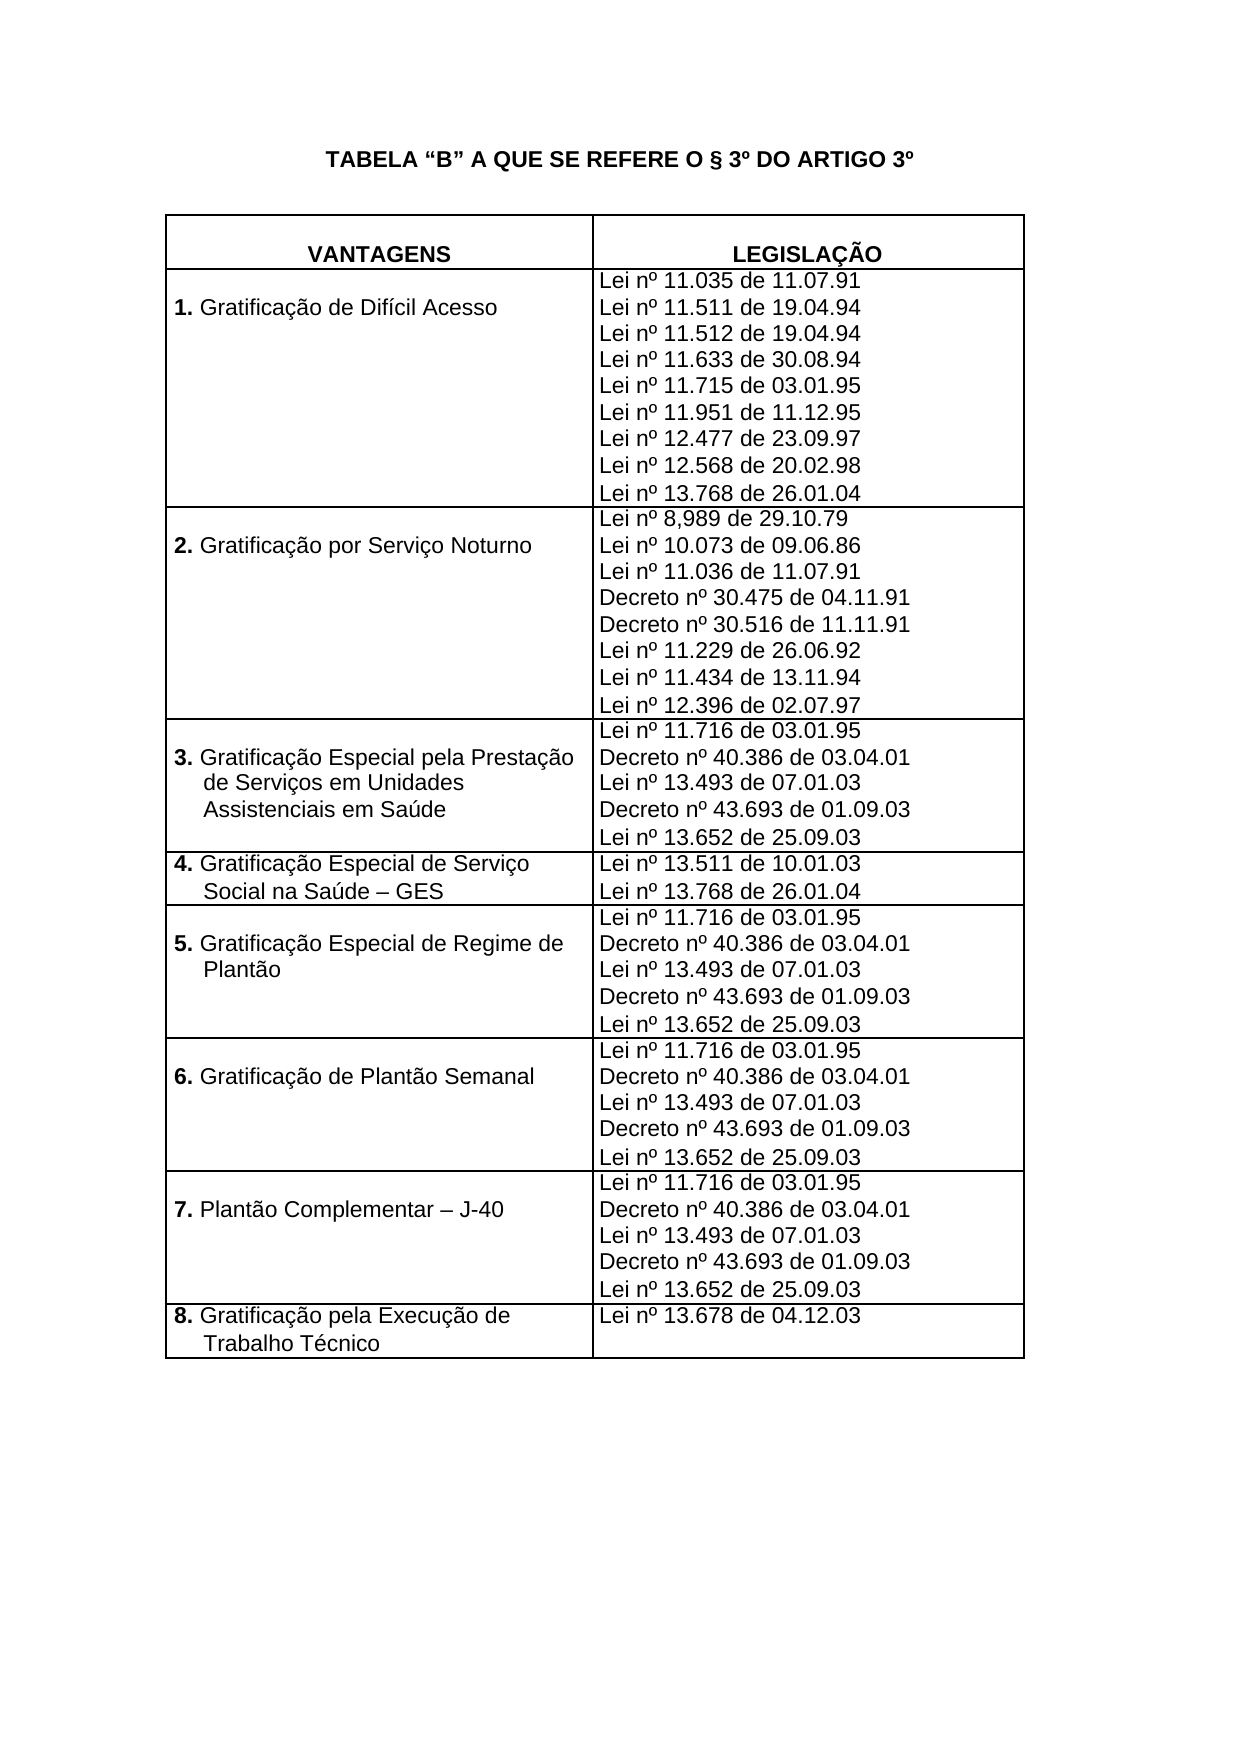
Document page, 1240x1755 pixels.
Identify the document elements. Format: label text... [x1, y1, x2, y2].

table_cell [167, 452, 592, 478]
table_cell [167, 399, 592, 425]
table_cell Decreto nº 40.386 de 03.04.01 [594, 1063, 1023, 1089]
table_cell [167, 720, 592, 743]
table_cell 8. Gratificação pela Execução de [167, 1305, 592, 1328]
table_cell [167, 320, 592, 346]
table_cell [167, 1009, 592, 1037]
table_cell [167, 1142, 592, 1170]
table_cell Lei nº 11.951 de 11.12.95 [594, 399, 1023, 425]
table_cell Lei nº 12.568 de 20.02.98 [594, 452, 1023, 478]
table_header LEGISLAÇÃO [594, 216, 1023, 268]
table_cell 7. Plantão Complementar – J-40 [167, 1196, 592, 1222]
table_cell de Serviços em Unidades [167, 770, 592, 796]
table_cell Lei nº 12.477 de 23.09.97 [594, 425, 1023, 452]
table_cell Lei nº 11.716 de 03.01.95 [594, 1172, 1023, 1196]
table_cell Decreto nº 30.475 de 04.11.91 [594, 584, 1023, 611]
table_cell [167, 664, 592, 690]
table_cell Lei nº 13.652 de 25.09.03 [594, 1009, 1023, 1037]
table_cell [167, 270, 592, 293]
table_cell Lei nº 13.493 de 07.01.03 [594, 956, 1023, 983]
table_cell Decreto nº 40.386 de 03.04.01 [594, 744, 1023, 770]
table_cell [167, 425, 592, 452]
table_cell Decreto nº 43.693 de 01.09.03 [594, 1115, 1023, 1142]
table_header VANTAGENS [167, 216, 592, 268]
table_cell Assistenciais em Saúde [167, 796, 592, 822]
table_cell Decreto nº 30.516 de 11.11.91 [594, 611, 1023, 637]
table_cell Lei nº 11.633 de 30.08.94 [594, 346, 1023, 372]
table_cell Decreto nº 40.386 de 03.04.01 [594, 1196, 1023, 1222]
table_cell Lei nº 12.396 de 02.07.97 [594, 690, 1023, 718]
table_cell Plantão [167, 956, 592, 983]
table_cell Lei nº 13.768 de 26.01.04 [594, 876, 1023, 904]
table_cell Lei nº 11.715 de 03.01.95 [594, 373, 1023, 399]
table_cell 3. Gratificação Especial pela Prestação [167, 744, 592, 770]
text TABELA “B” A QUE SE REFERE O § 3º DO ARTIGO 3º [150, 146, 1089, 172]
table_cell [167, 611, 592, 637]
table_cell Lei nº 11.511 de 19.04.94 [594, 294, 1023, 320]
table_cell Decreto nº 43.693 de 01.09.03 [594, 1248, 1023, 1274]
table_cell [594, 1328, 1023, 1357]
table_cell Lei nº 11.035 de 11.07.91 [594, 270, 1023, 293]
table_cell Lei nº 13.511 de 10.01.03 [594, 853, 1023, 876]
table_cell Decreto nº 43.693 de 01.09.03 [594, 796, 1023, 822]
table_cell Lei nº 13.678 de 04.12.03 [594, 1305, 1023, 1328]
table_cell [167, 1222, 592, 1248]
table_cell 4. Gratificação Especial de Serviço [167, 853, 592, 876]
table_cell [167, 637, 592, 663]
table_cell [167, 1248, 592, 1274]
table_cell [167, 508, 592, 532]
table_cell [167, 584, 592, 611]
table_cell 5. Gratificação Especial de Regime de [167, 930, 592, 956]
table_cell [167, 690, 592, 718]
table_cell Lei nº 10.073 de 09.06.86 [594, 532, 1023, 558]
table_cell [167, 983, 592, 1009]
table_cell Lei nº 13.652 de 25.09.03 [594, 823, 1023, 851]
table_cell [167, 906, 592, 930]
table_cell Lei nº 11.716 de 03.01.95 [594, 720, 1023, 743]
table_cell Lei nº 13.493 de 07.01.03 [594, 1222, 1023, 1248]
table_cell 6. Gratificação de Plantão Semanal [167, 1063, 592, 1089]
table_cell 2. Gratificação por Serviço Noturno [167, 532, 592, 558]
table_cell [167, 1275, 592, 1303]
table_cell Lei nº 11.036 de 11.07.91 [594, 558, 1023, 584]
table_cell [167, 1172, 592, 1196]
table_cell Lei nº 13.493 de 07.01.03 [594, 770, 1023, 796]
table_cell Lei nº 13.652 de 25.09.03 [594, 1275, 1023, 1303]
table_cell Lei nº 11.716 de 03.01.95 [594, 906, 1023, 930]
table_cell Lei nº 13.652 de 25.09.03 [594, 1142, 1023, 1170]
table_cell [167, 823, 592, 851]
table_cell [167, 478, 592, 506]
table_cell [167, 346, 592, 372]
table_cell Lei nº 11.434 de 13.11.94 [594, 664, 1023, 690]
table_cell Decreto nº 43.693 de 01.09.03 [594, 983, 1023, 1009]
table_cell Lei nº 11.229 de 26.06.92 [594, 637, 1023, 663]
table_cell Lei nº 8,989 de 29.10.79 [594, 508, 1023, 532]
table_cell Trabalho Técnico [167, 1328, 592, 1357]
table_cell Lei nº 13.493 de 07.01.03 [594, 1089, 1023, 1115]
table_cell Lei nº 11.512 de 19.04.94 [594, 320, 1023, 346]
table_cell 1. Gratificação de Difícil Acesso [167, 294, 592, 320]
table_cell [167, 1115, 592, 1142]
table_cell [167, 373, 592, 399]
table_cell [167, 558, 592, 584]
table_cell [167, 1039, 592, 1063]
table_cell Lei nº 11.716 de 03.01.95 [594, 1039, 1023, 1063]
table_cell Lei nº 13.768 de 26.01.04 [594, 478, 1023, 506]
table_cell Social na Saúde – GES [167, 876, 592, 904]
table_cell Decreto nº 40.386 de 03.04.01 [594, 930, 1023, 956]
table_cell [167, 1089, 592, 1115]
